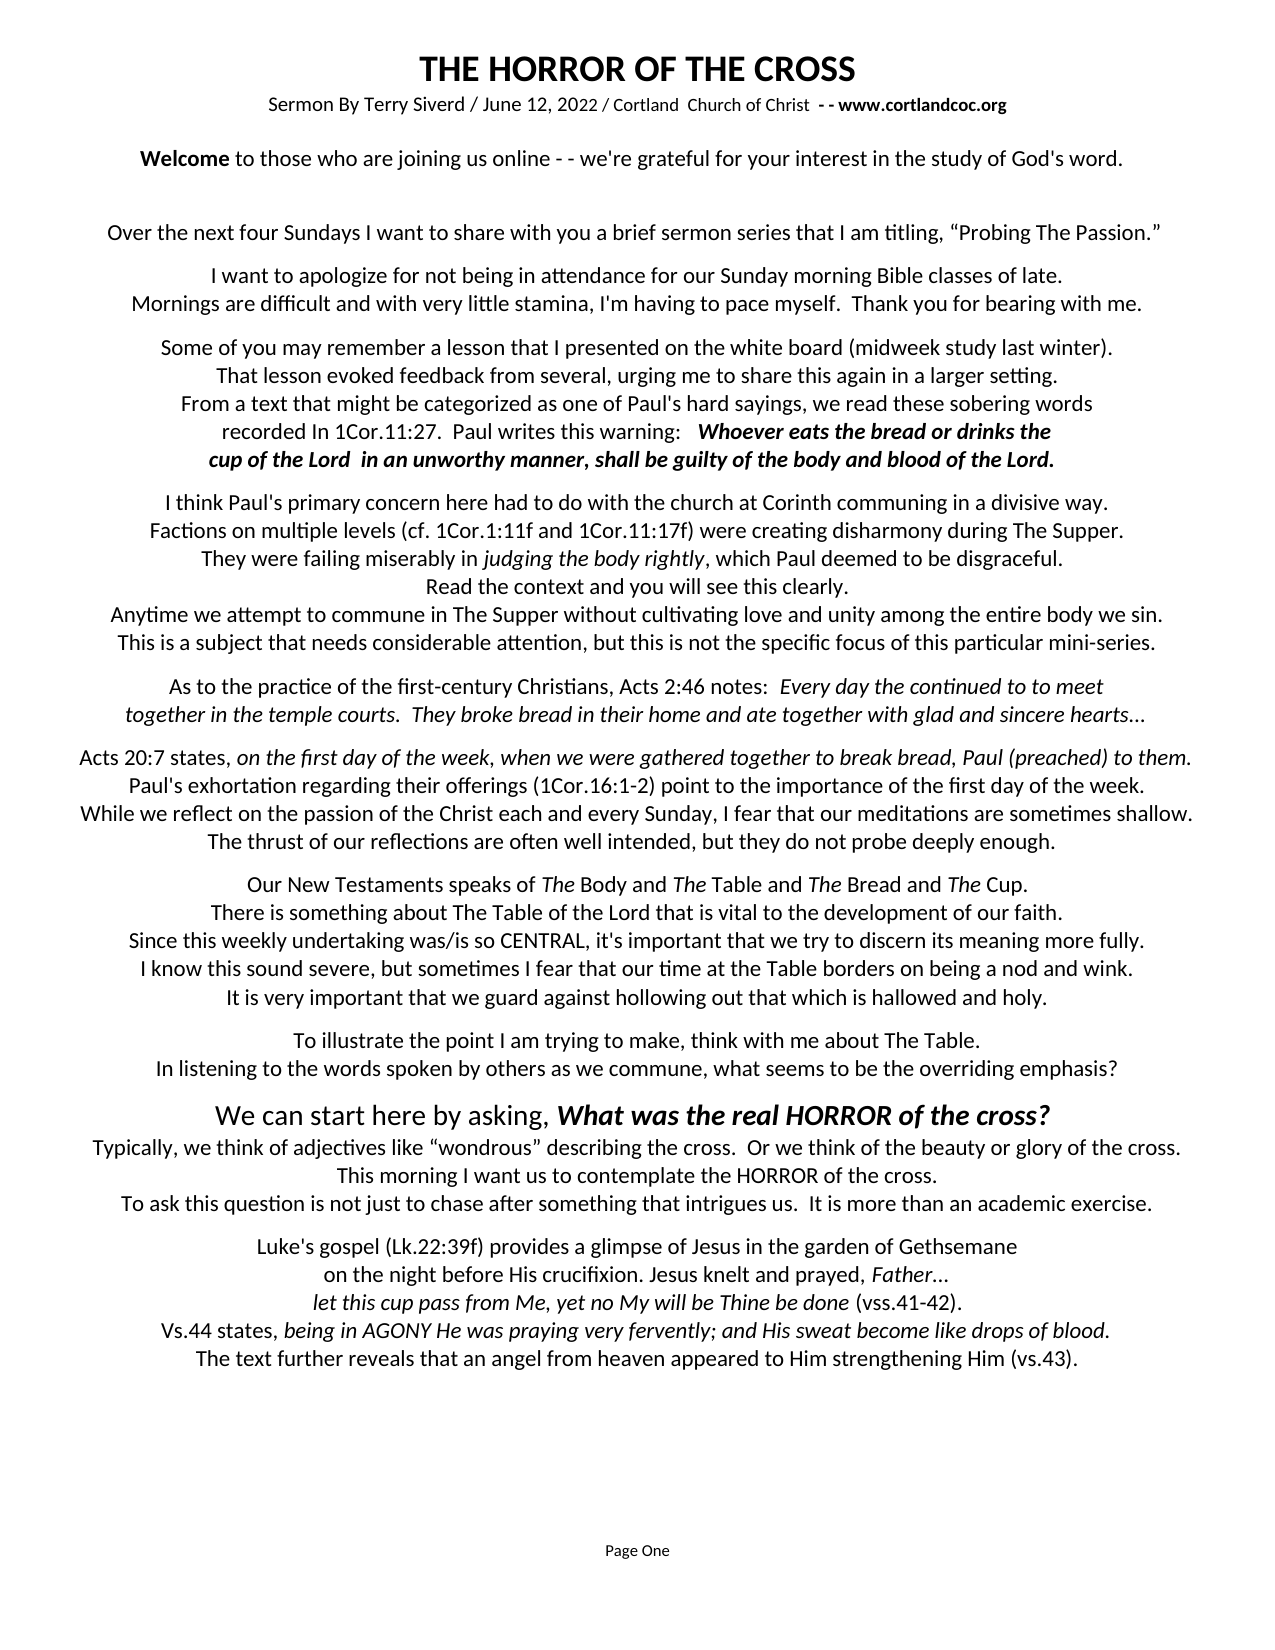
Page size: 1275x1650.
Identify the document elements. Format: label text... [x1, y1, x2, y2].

text I think Paul's primary concern here had to do with the church at Corinth communing in a divisive way. [75, 488, 1200, 516]
text on the night before His crucifixion. Jesus knelt and prayed, Father... [75, 1260, 1200, 1288]
text Our New Testaments speaks of The Body and The Table and The Bread and The Cup. [75, 871, 1200, 898]
text That lesson evoked feedback from several, urging me to share this again in a larger setting. [75, 361, 1200, 389]
text Mornings are difficult and with very little stamina, I'm having to pace myself. Thank you for bearing with me. [75, 289, 1200, 318]
text While we reflect on the passion of the Christ each and every Sunday, I fear that our meditations are sometimes shallow. [75, 799, 1200, 827]
text Factions on multiple levels (cf. 1Cor.1:11f and 1Cor.11:17f) were creating disharmony during The Supper. [75, 516, 1200, 544]
text This morning I want us to contemplate the HORROR of the cross. [75, 1161, 1200, 1189]
text cup of the Lord in an unworthy manner, shall be guilty of the body and blood of the Lord. [75, 445, 1200, 473]
text Page One [75, 1541, 1200, 1561]
text Paul's exhortation regarding their offerings (1Cor.16:1-2) point to the importance of the first day of the week. [75, 771, 1200, 799]
title THE HORROR OF THE CROSS [75, 45, 1200, 91]
text As to the practice of the first-century Christians, Acts 2:46 notes: Every day the continued to to meet [75, 672, 1200, 700]
text Over the next four Sundays I want to share with you a brief sermon series that I am titling, “Probing The Passion.” [75, 218, 1200, 246]
text Read the context and you will see this clearly. [75, 572, 1200, 600]
text I know this sound severe, but sometimes I fear that our time at the Table borders on being a nod and wink. [75, 954, 1200, 983]
text To illustrate the point I am trying to make, think with me about The Table. [75, 1026, 1200, 1054]
text There is something about The Table of the Lord that is vital to the development of our faith. [75, 898, 1200, 927]
text Vs.44 states, being in AGONY He was praying very fervently; and His sweat become like drops of blood. [75, 1316, 1200, 1344]
text Some of you may remember a lesson that I presented on the white board (midweek study last winter). [75, 333, 1200, 361]
text From a text that might be categorized as one of Paul's hard sayings, we read these sobering words [75, 389, 1200, 417]
text The text further reveals that an angel from heaven appeared to Him strengthening Him (vs.43). [75, 1344, 1200, 1372]
text together in the temple courts. They broke bread in their home and ate together with glad and sincere hearts... [75, 700, 1200, 728]
text recorded In 1Cor.11:27. Paul writes this warning: Whoever eats the bread or drinks the [75, 417, 1200, 445]
text We can start here by asking, What was the real HORROR of the cross? [75, 1097, 1200, 1133]
text let this cup pass from Me, yet no My will be Thine be done (vss.41-42). [75, 1288, 1200, 1316]
text Luke's gospel (Lk.22:39f) provides a glimpse of Jesus in the garden of Gethsemane [75, 1232, 1200, 1260]
text The thrust of our reflections are often well intended, but they do not probe deeply enough. [75, 827, 1200, 855]
text Acts 20:7 states, on the first day of the week, when we were gathered together to break bread, Paul (preached) to them. [75, 743, 1200, 771]
text I want to apologize for not being in attendance for our Sunday morning Bible classes of late. [75, 262, 1200, 289]
text It is very important that we guard against hollowing out that which is hallowed and holy. [75, 983, 1200, 1011]
text Anytime we attempt to commune in The Supper without cultivating love and unity among the entire body we sin. [75, 600, 1200, 628]
text This is a subject that needs considerable attention, but this is not the specific focus of this particular mini-series. [75, 628, 1200, 656]
title Sermon By Terry Siverd / June 12, 2022 / Cortland Church of Christ - - www.cortlandcoc.org [75, 91, 1200, 116]
text Typically, we think of adjectives like “wondrous” describing the cross. Or we think of the beauty or glory of the cross. [75, 1133, 1200, 1161]
text They were failing miserably in judging the body rightly, which Paul deemed to be disgraceful. [75, 544, 1200, 572]
text Welcome to those who are joining us online - - we're grateful for your interest in the study of God's word. [75, 144, 1200, 172]
text In listening to the words spoken by others as we commune, what seems to be the overriding emphasis? [75, 1054, 1200, 1082]
text Since this weekly undertaking was/is so CENTRAL, it's important that we try to discern its meaning more fully. [75, 927, 1200, 954]
text To ask this question is not just to chase after something that intrigues us. It is more than an academic exercise. [75, 1189, 1200, 1217]
